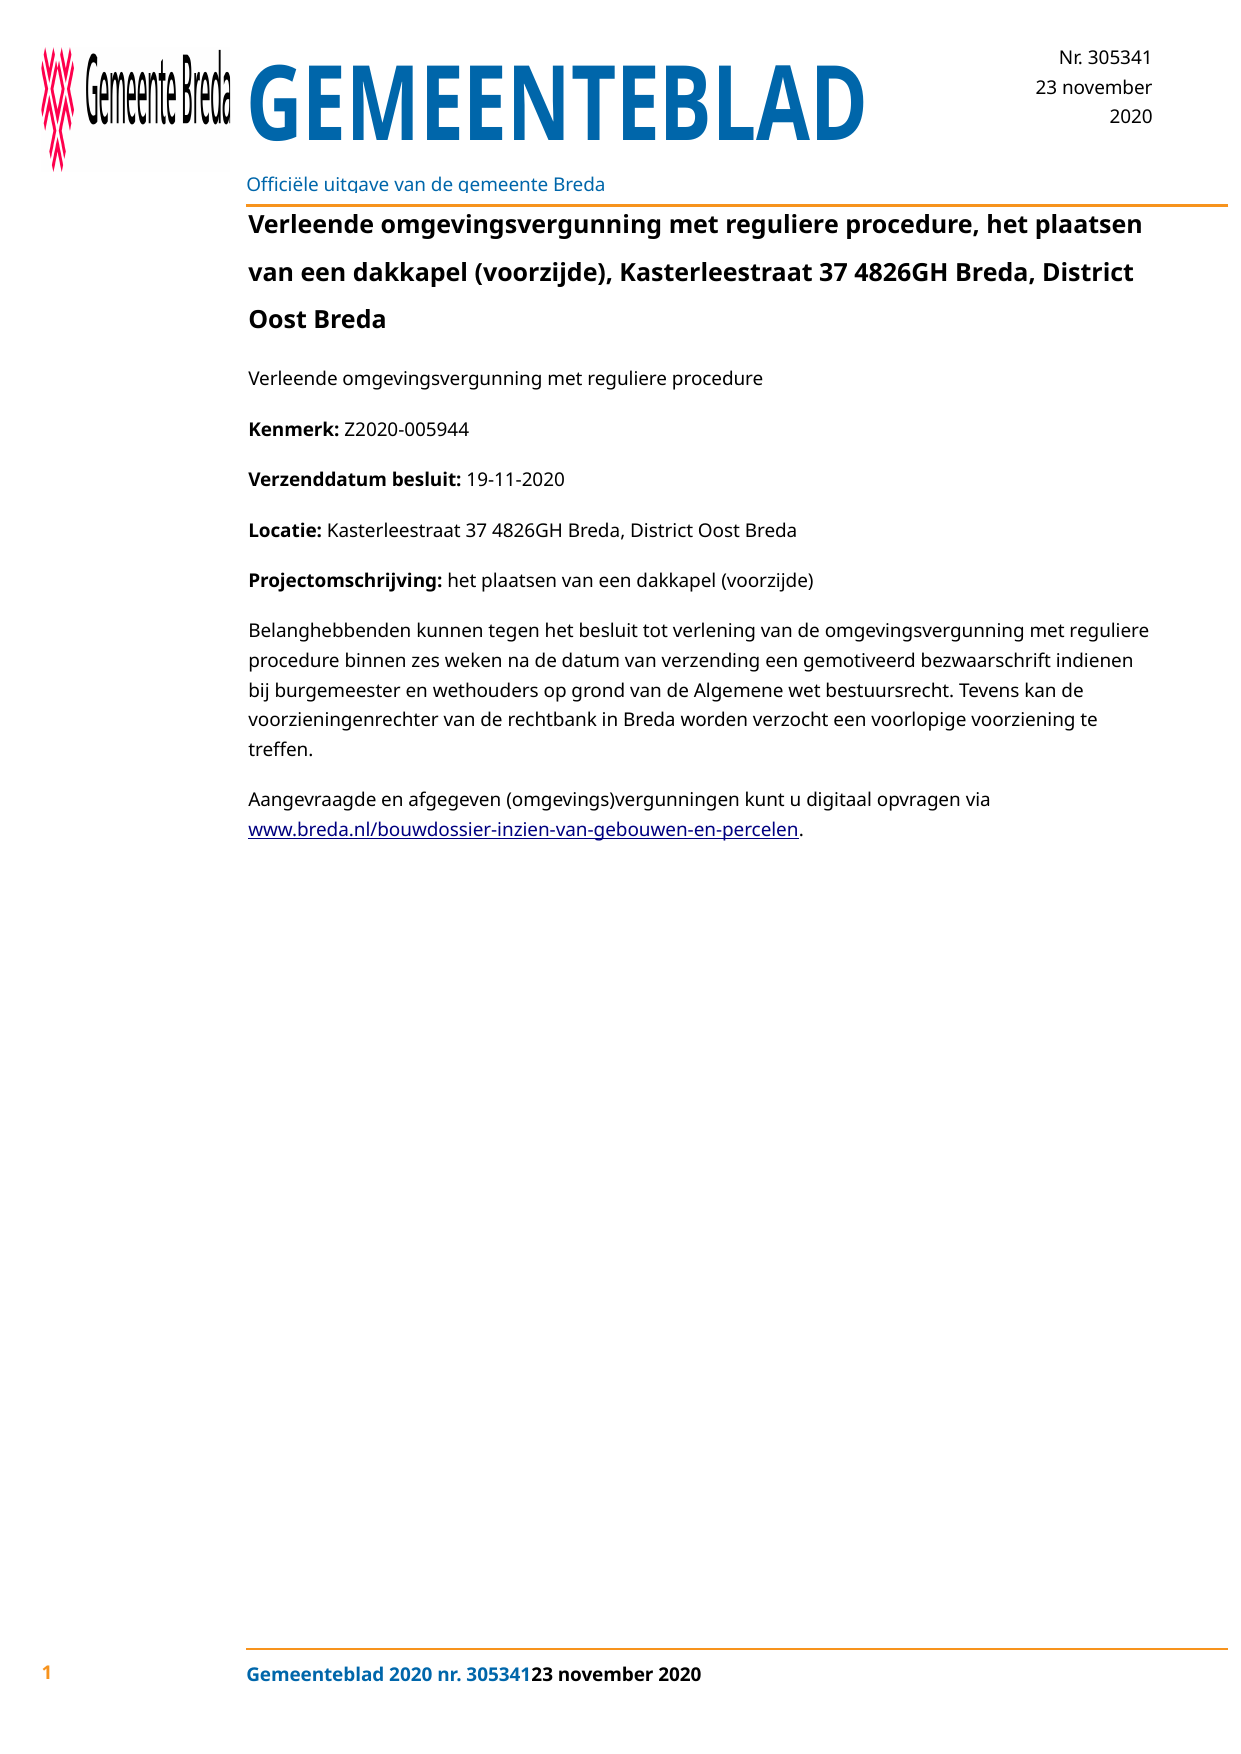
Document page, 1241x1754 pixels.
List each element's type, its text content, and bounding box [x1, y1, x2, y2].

text Aangevraagde en afgegeven (omgevings)vergunningen kunt u digitaal opvragen via www.breda.nl/bouwdossier-inzien-van-gebouwen-en-percelen. [248, 786, 1152, 842]
text Verleende omgevingsvergunning met reguliere procedure, het plaatsen van een dakkapel (voorzijde), Kasterleestraat 37 4826GH Breda, District Oost Breda [248, 207, 1152, 336]
text Verleende omgevingsvergunning met reguliere procedure [248, 366, 1152, 391]
text Verzenddatum besluit: 19-11-2020 [248, 466, 1152, 492]
text Locatie: Kasterleestraat 37 4826GH Breda, District Oost Breda [248, 517, 1152, 542]
text Belanghebbenden kunnen tegen het besluit tot verlening van de omgevingsvergunning met reguliere procedure binnen zes weken na de datum van verzending een gemotiveerd bezwaarschrift indienen bij burgemeester en wethouders op grond van de Algemene wet bestuursrecht. Tevens kan de voorzieningenrechter van de rechtbank in Breda worden verzocht een voorlopige voorziening te treffen. [248, 618, 1152, 762]
picture [41, 47, 231, 172]
text Projectomschrijving: het plaatsen van een dakkapel (voorzijde) [248, 567, 1152, 593]
text Kenmerk: Z2020-005944 [248, 416, 1152, 442]
